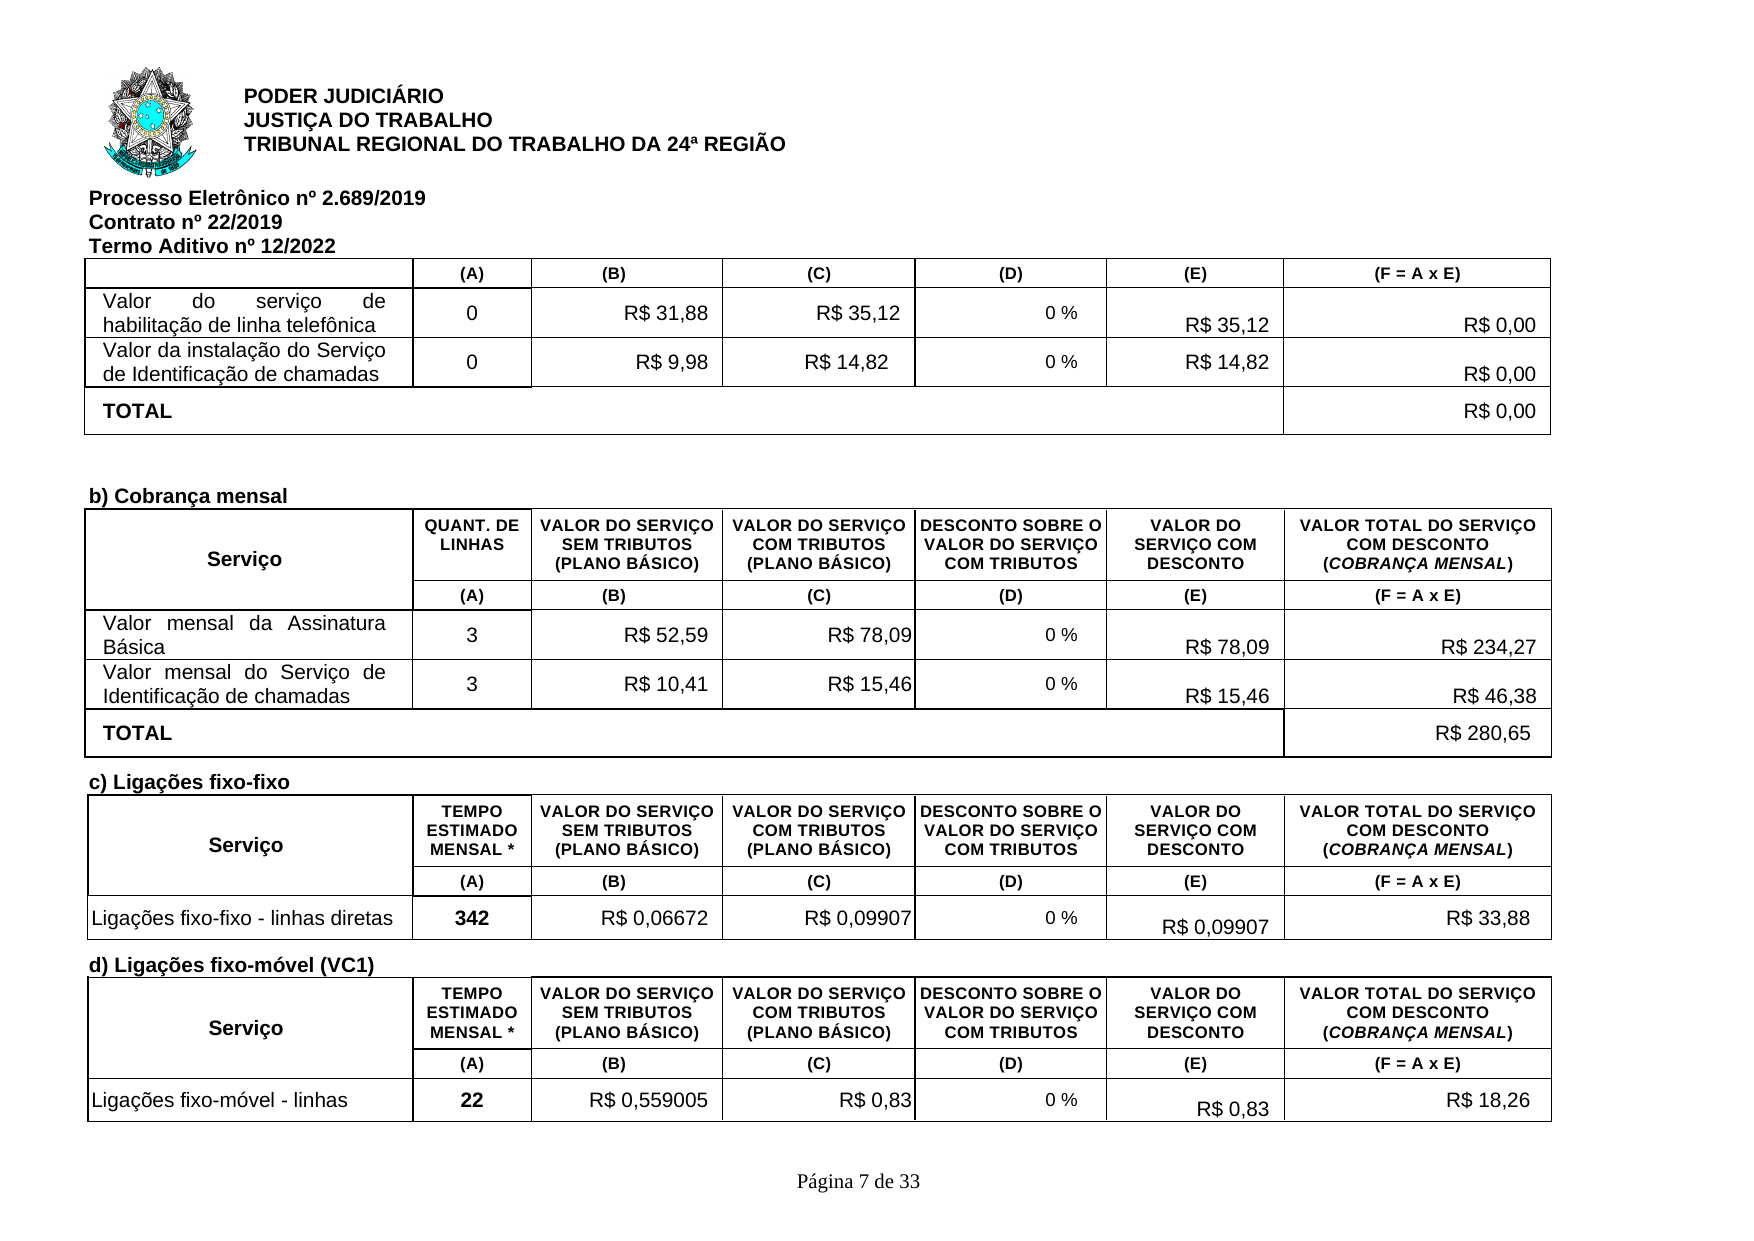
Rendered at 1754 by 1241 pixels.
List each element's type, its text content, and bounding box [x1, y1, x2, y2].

table_cell (D) [916, 259, 1106, 287]
table_cell 22 [414, 1079, 531, 1121]
table_header VALOR DO SERVIÇO SEM TRIBUTOS (PLANO BÁSICO) [532, 509, 722, 579]
table_header DESCONTO SOBRE O VALOR DO SERVIÇO COM TRIBUTOS [916, 795, 1106, 866]
table_cell R$ 15,46 [1107, 660, 1284, 708]
picture [103, 66, 198, 178]
table_cell R$ 0,09907 [1107, 896, 1284, 939]
table_cell 0 % [916, 660, 1106, 708]
table_header VALOR TOTAL DO SERVIÇO COM DESCONTO (COBRANÇA MENSAL) [1285, 978, 1551, 1048]
table_cell (E) [1107, 867, 1284, 895]
table_cell 0 % [916, 288, 1106, 337]
table_cell (F = A x E) [1285, 867, 1551, 895]
table_header VALOR DO SERVIÇO COM TRIBUTOS (PLANO BÁSICO) [723, 795, 915, 866]
table_cell 3 [413, 611, 531, 658]
table_cell R$ 78,09 [1107, 610, 1284, 658]
table_cell R$ 280,65 [1285, 709, 1551, 756]
table_cell (B) [532, 581, 722, 609]
table_cell R$ 0,06672 [532, 896, 722, 939]
table_cell R$ 0,09907 [723, 896, 914, 939]
table_cell R$ 78,09 [723, 610, 914, 658]
table_header Serviço [89, 978, 412, 1077]
table_cell (B) [532, 259, 722, 287]
table_header VALOR DO SERVIÇO COM TRIBUTOS (PLANO BÁSICO) [723, 509, 915, 579]
table_cell (F = A x E) [1285, 581, 1551, 609]
table_cell R$ 15,46 [723, 660, 914, 708]
table_header VALOR DO SERVIÇO COM DESCONTO [1107, 509, 1284, 579]
table_cell R$ 35,12 [723, 288, 914, 337]
table_header VALOR TOTAL DO SERVIÇO COM DESCONTO (COBRANÇA MENSAL) [1285, 795, 1551, 866]
table_header VALOR DO SERVIÇO COM DESCONTO [1107, 978, 1284, 1048]
table_cell R$ 18,26 [1284, 1079, 1551, 1121]
table_cell Valor mensal do Serviço de Identificação de chamadas [86, 660, 412, 708]
table_header [86, 259, 412, 287]
table_cell Ligações fixo-móvel - linhas [89, 1079, 412, 1121]
table_cell (E) [1107, 1049, 1284, 1077]
table_cell Valor mensal da Assinatura Básica [86, 611, 412, 658]
table_cell 0 % [916, 338, 1106, 386]
table_cell 0 % [915, 1079, 1107, 1121]
table_cell Ligações fixo-fixo - linhas diretas [88, 896, 412, 939]
text b) Cobrança mensal [89, 484, 1754, 508]
table_cell TOTAL [85, 387, 1283, 434]
table_cell (C) [723, 1049, 914, 1077]
table_header VALOR TOTAL DO SERVIÇO COM DESCONTO (COBRANÇA MENSAL) [1285, 509, 1551, 579]
table_cell (A) [414, 259, 531, 287]
table_cell 0 [414, 338, 531, 386]
table_header VALOR DO SERVIÇO COM TRIBUTOS (PLANO BÁSICO) [723, 978, 914, 1048]
table_header TEMPO ESTIMADO MENSAL * [414, 978, 531, 1048]
table_cell 0 [414, 289, 531, 337]
table_cell R$ 234,27 [1285, 610, 1551, 658]
table_header Serviço [86, 510, 412, 609]
table_cell R$ 0,83 [1107, 1079, 1284, 1121]
table_cell 342 [413, 897, 531, 939]
table_cell (A) [414, 867, 531, 895]
table_cell TOTAL [86, 710, 1283, 756]
table_header TEMPO ESTIMADO MENSAL * [414, 796, 531, 866]
table_cell R$ 9,98 [532, 338, 722, 386]
table_header VALOR DO SERVIÇO COM DESCONTO [1107, 795, 1284, 866]
table_cell (A) [414, 1050, 531, 1077]
table_cell (C) [723, 581, 914, 609]
table_cell 3 [413, 660, 531, 708]
table_cell R$ 0,00 [1284, 288, 1550, 337]
table_cell (A) [414, 581, 531, 609]
table_cell R$ 46,38 [1285, 660, 1551, 708]
table_cell (B) [532, 1049, 722, 1077]
text d) Ligações fixo-móvel (VC1) [89, 952, 1754, 976]
table_header DESCONTO SOBRE O VALOR DO SERVIÇO COM TRIBUTOS [916, 978, 1106, 1048]
table_cell (B) [532, 867, 722, 895]
table_cell R$ 52,59 [532, 610, 722, 658]
table_cell 0 % [916, 610, 1106, 658]
table_cell (D) [916, 867, 1106, 895]
table_cell (F = A x E) [1284, 259, 1550, 287]
table_cell R$ 14,82 [1107, 338, 1283, 386]
table_cell R$ 35,12 [1107, 288, 1283, 337]
table_cell R$ 0,00 [1284, 387, 1550, 434]
table_cell 0 % [916, 896, 1106, 939]
table_header VALOR DO SERVIÇO SEM TRIBUTOS (PLANO BÁSICO) [532, 978, 722, 1048]
table_cell R$ 14,82 [723, 338, 914, 386]
table_cell (E) [1107, 259, 1283, 287]
table_cell (F = A x E) [1285, 1049, 1551, 1077]
table_cell (C) [723, 259, 914, 287]
table_cell R$ 0,00 [1284, 338, 1550, 386]
table_header VALOR DO SERVIÇO SEM TRIBUTOS (PLANO BÁSICO) [532, 795, 722, 866]
table_cell (E) [1107, 581, 1284, 609]
table_cell (C) [723, 867, 914, 895]
table_cell R$ 0,83 [723, 1079, 915, 1121]
table_cell (D) [916, 581, 1106, 609]
table_cell (D) [916, 1049, 1106, 1077]
table_cell Valor do serviço de habilitação de linha telefônica [86, 289, 412, 337]
table_cell R$ 33,88 [1285, 896, 1551, 939]
table_cell R$ 10,41 [532, 660, 722, 708]
text c) Ligações fixo-fixo [89, 770, 1754, 794]
table_header QUANT. DE LINHAS [414, 510, 531, 579]
table_cell R$ 31,88 [532, 288, 722, 337]
table_header Serviço [89, 796, 412, 895]
table_cell R$ 0,559005 [532, 1079, 723, 1121]
table_cell Valor da instalação do Serviço de Identificação de chamadas [86, 338, 412, 386]
table_header DESCONTO SOBRE O VALOR DO SERVIÇO COM TRIBUTOS [916, 509, 1106, 579]
